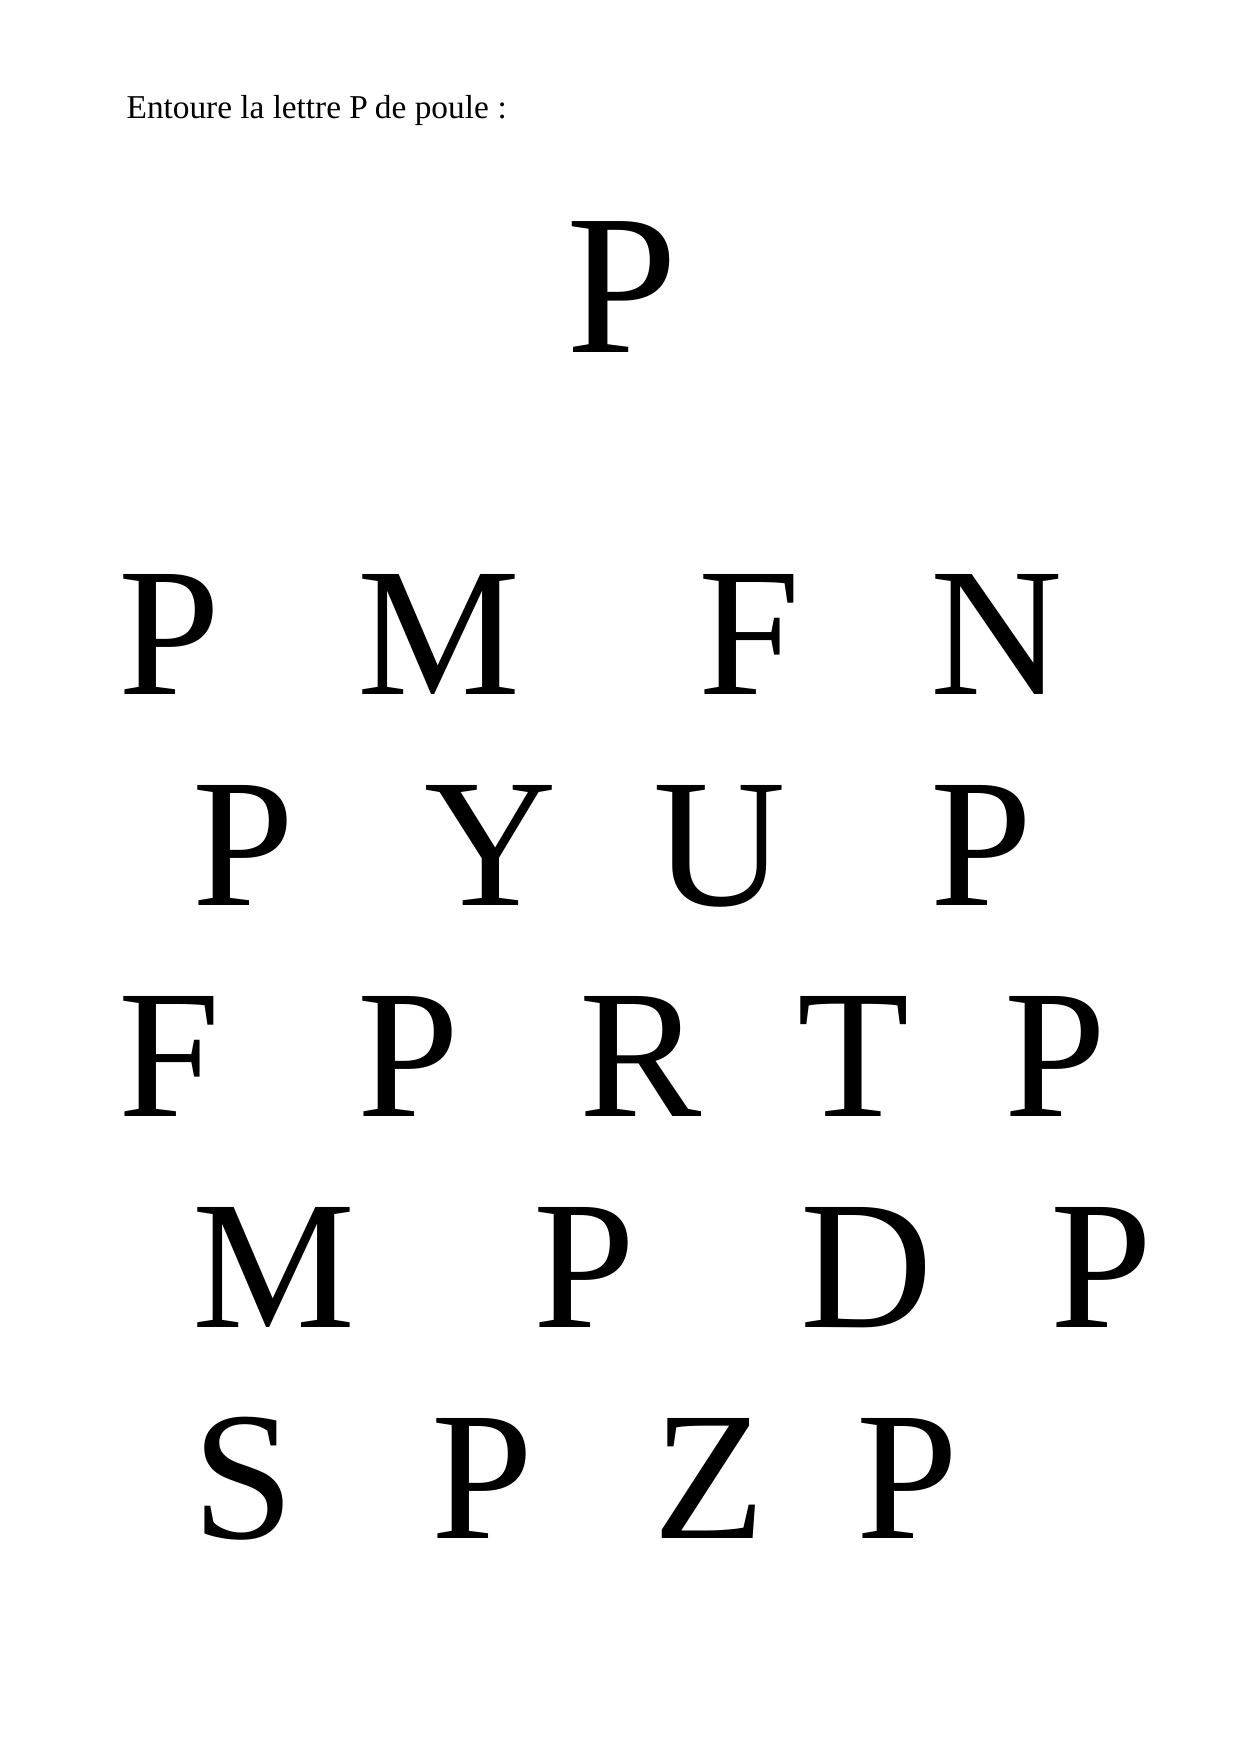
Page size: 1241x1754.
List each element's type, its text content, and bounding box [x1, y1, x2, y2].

text Entoure la lettre P de poule : [118, 88, 1159, 126]
text P M F N P Y U P F P R T P M P D P S P Z P [118, 524, 1159, 1578]
